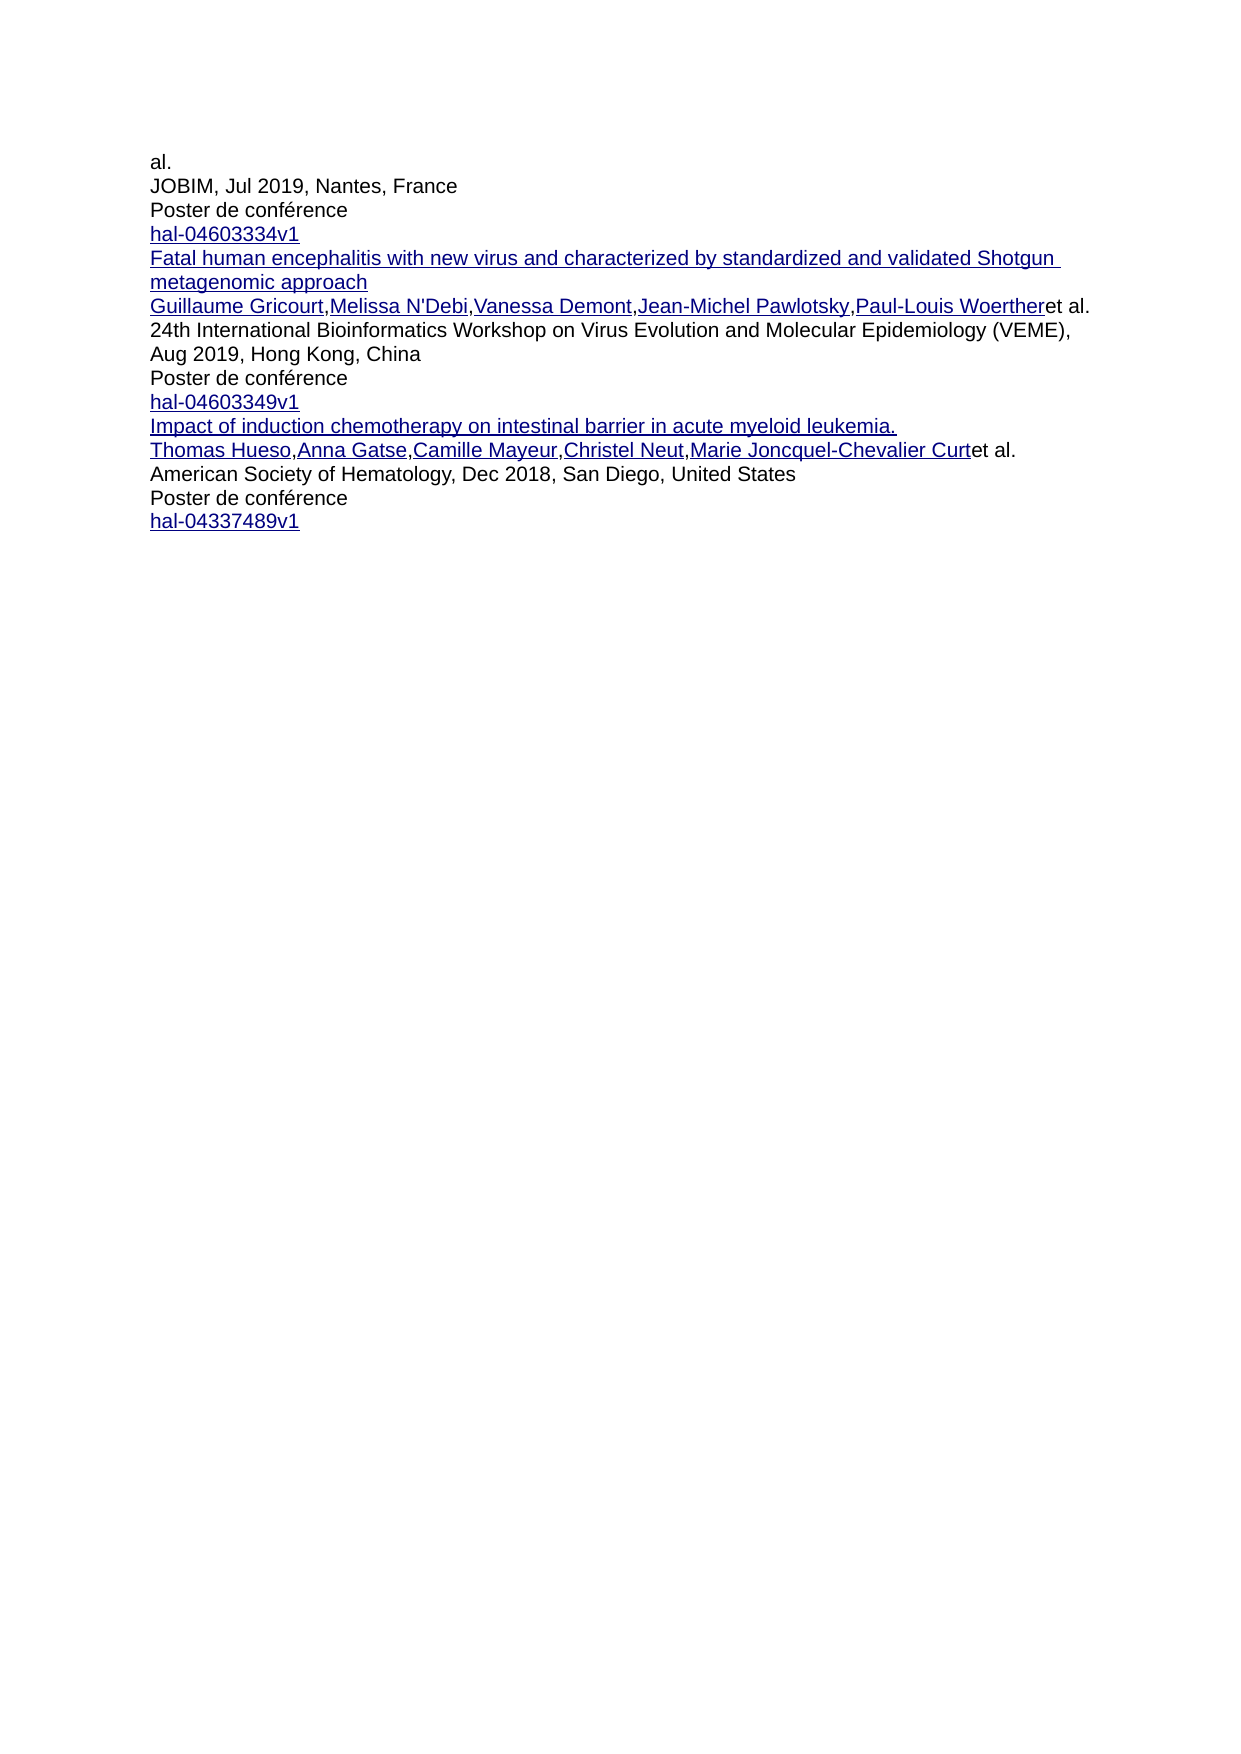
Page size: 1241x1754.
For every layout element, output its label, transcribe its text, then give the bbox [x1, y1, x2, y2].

table_cell Impact of induction chemotherapy on intestinal barrier in acute myeloid leukemia. Thomas Hueso,Anna Gatse,Camille Mayeur,Christel Neut,Marie Joncquel-Chevalier Curtet al. American Society of Hematology, Dec 2018, San Diego, United States Poster de conférence hal-04337489v1 [150, 414, 1090, 533]
table_cell Fatal human encephalitis with new virus and characterized by standardized and validated Shotgun metagenomic approach Guillaume Gricourt,Melissa N'Debi,Vanessa Demont,Jean-Michel Pawlotsky,Paul-Louis Woertheret al. 24th International Bioinformatics Workshop on Virus Evolution and Molecular Epidemiology (VEME), Aug 2019, Hong Kong, China Poster de conférence hal-04603349v1 [150, 246, 1090, 413]
table_header RandomRead : a sequence-read simulator program for metagenomic shotgun Guillaume Gricourt,Mélissa N'Debi,Vanessa Demontant,Anais Nguyen-Goument,Abdelrazak Aissatet al. JOBIM, Jul 2019, Nantes, France Poster de conférence hal-04603334v1 [150, 150, 1090, 246]
